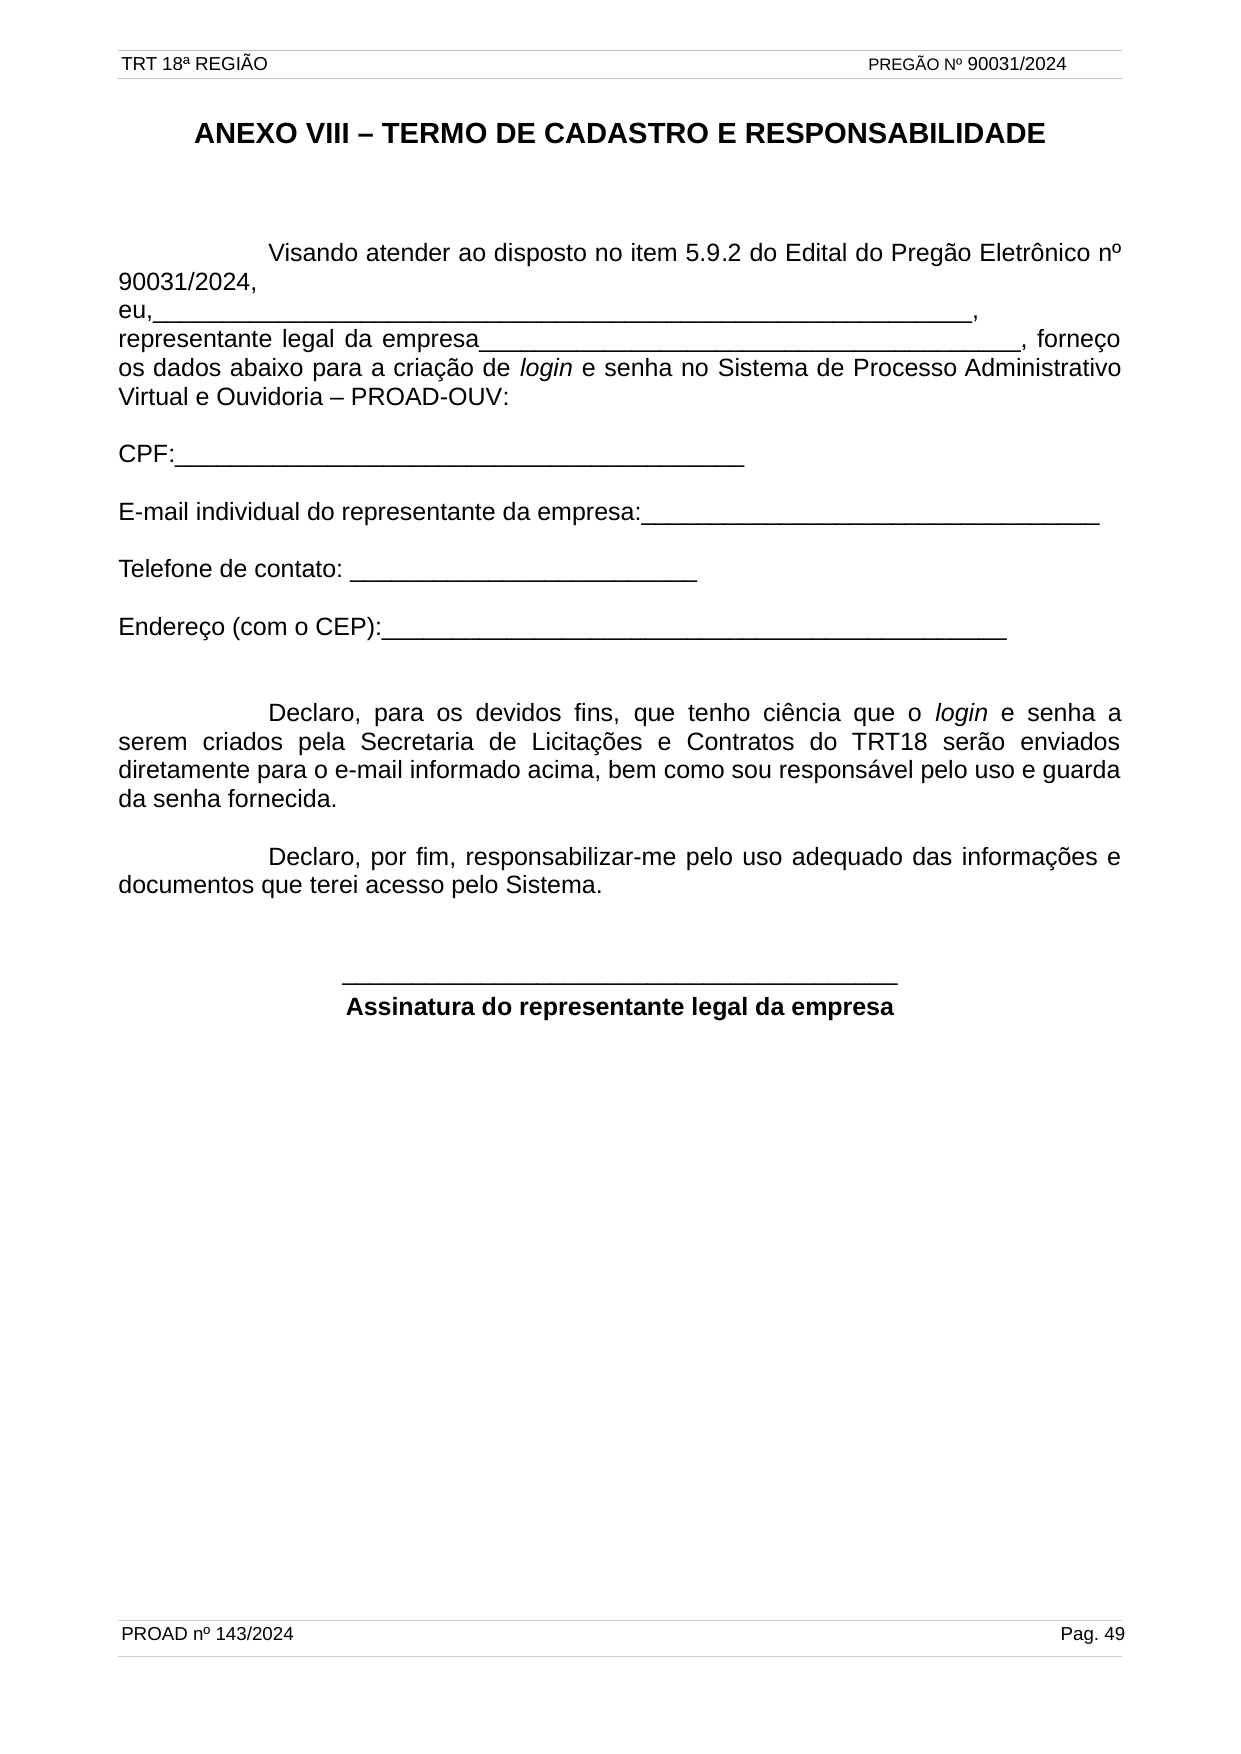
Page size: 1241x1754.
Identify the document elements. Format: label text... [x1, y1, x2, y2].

text Declaro, por fim, responsabilizar-me pelo uso adequado das informações e documentos que terei acesso pelo Sistema. [118, 842, 1122, 899]
text CPF:_________________________________________ [118, 439, 1122, 468]
text Endereço (com o CEP):_____________________________________________ [118, 612, 1122, 640]
text ANEXO VIII – TERMO DE CADASTRO E RESPONSABILIDADE [118, 116, 1122, 149]
text Telefone de contato: _________________________ [118, 554, 1122, 583]
text ________________________________________ [118, 957, 1122, 985]
text Assinatura do representante legal da empresa [118, 985, 1122, 1021]
text Visando atender ao disposto no item 5.9.2 do Edital do Pregão Eletrônico nº 90031/2024, eu,___________________________________________________________, representante legal da empresa_______________________________________, forneço os dados abaixo para a criação de login e senha no Sistema de Processo Administrativo Virtual e Ouvidoria – PROAD-OUV: [118, 238, 1122, 410]
text Declaro, para os devidos fins, que tenho ciência que o login e senha a serem criados pela Secretaria de Licitações e Contratos do TRT18 serão enviados diretamente para o e-mail informado acima, bem como sou responsável pelo uso e guarda da senha fornecida. [118, 698, 1122, 813]
text E-mail individual do representante da empresa:_________________________________ [118, 497, 1122, 525]
